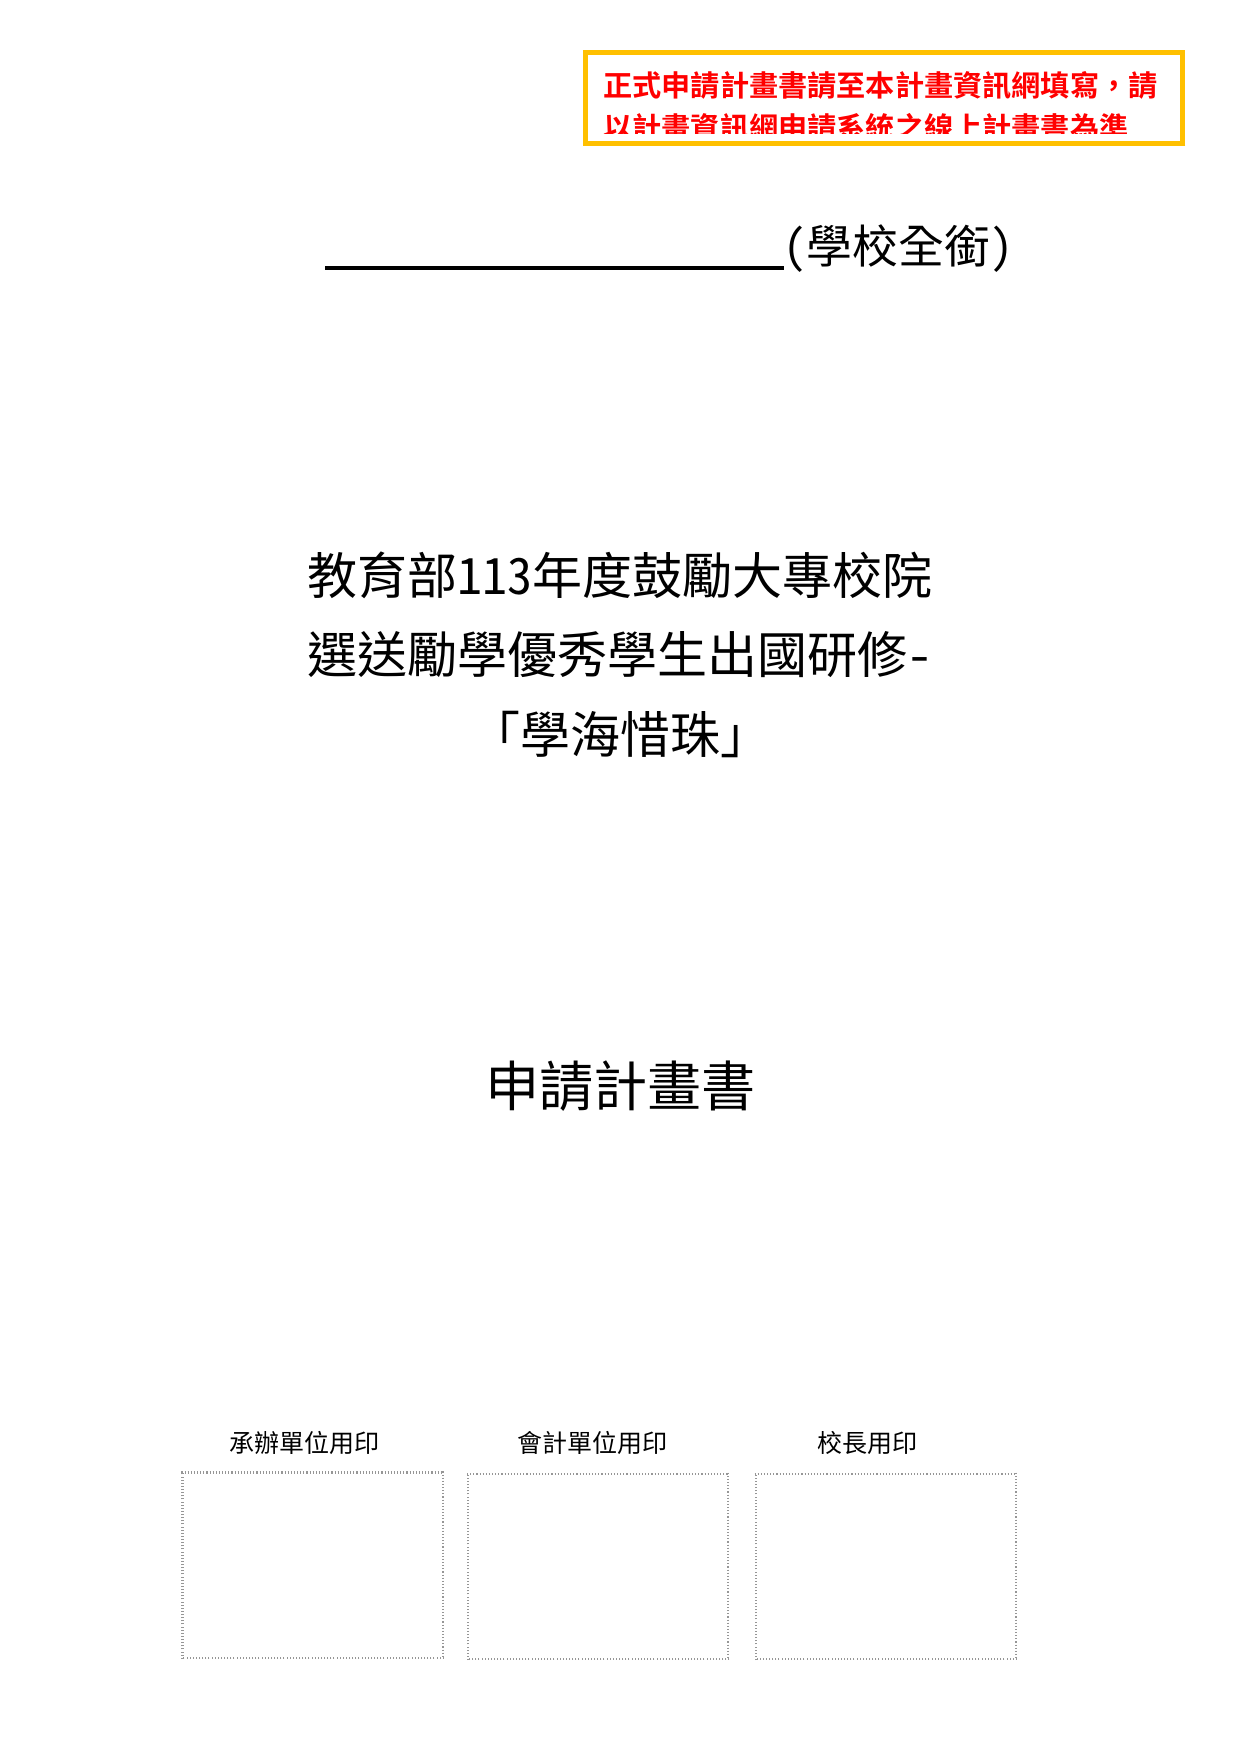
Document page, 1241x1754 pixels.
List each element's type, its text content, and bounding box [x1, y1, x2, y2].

text 教育部113年度鼓勵大專校院 [142, 536, 1098, 608]
text (學校全銜) [142, 210, 1098, 276]
text 申請計畫書 [142, 1010, 1098, 1135]
text 承辦單位用印 會計單位用印 校長用印 [142, 1400, 1098, 1463]
text 選送勵學優秀學生出國研修- [142, 616, 1098, 688]
text 「學海惜珠」 [142, 695, 1098, 768]
